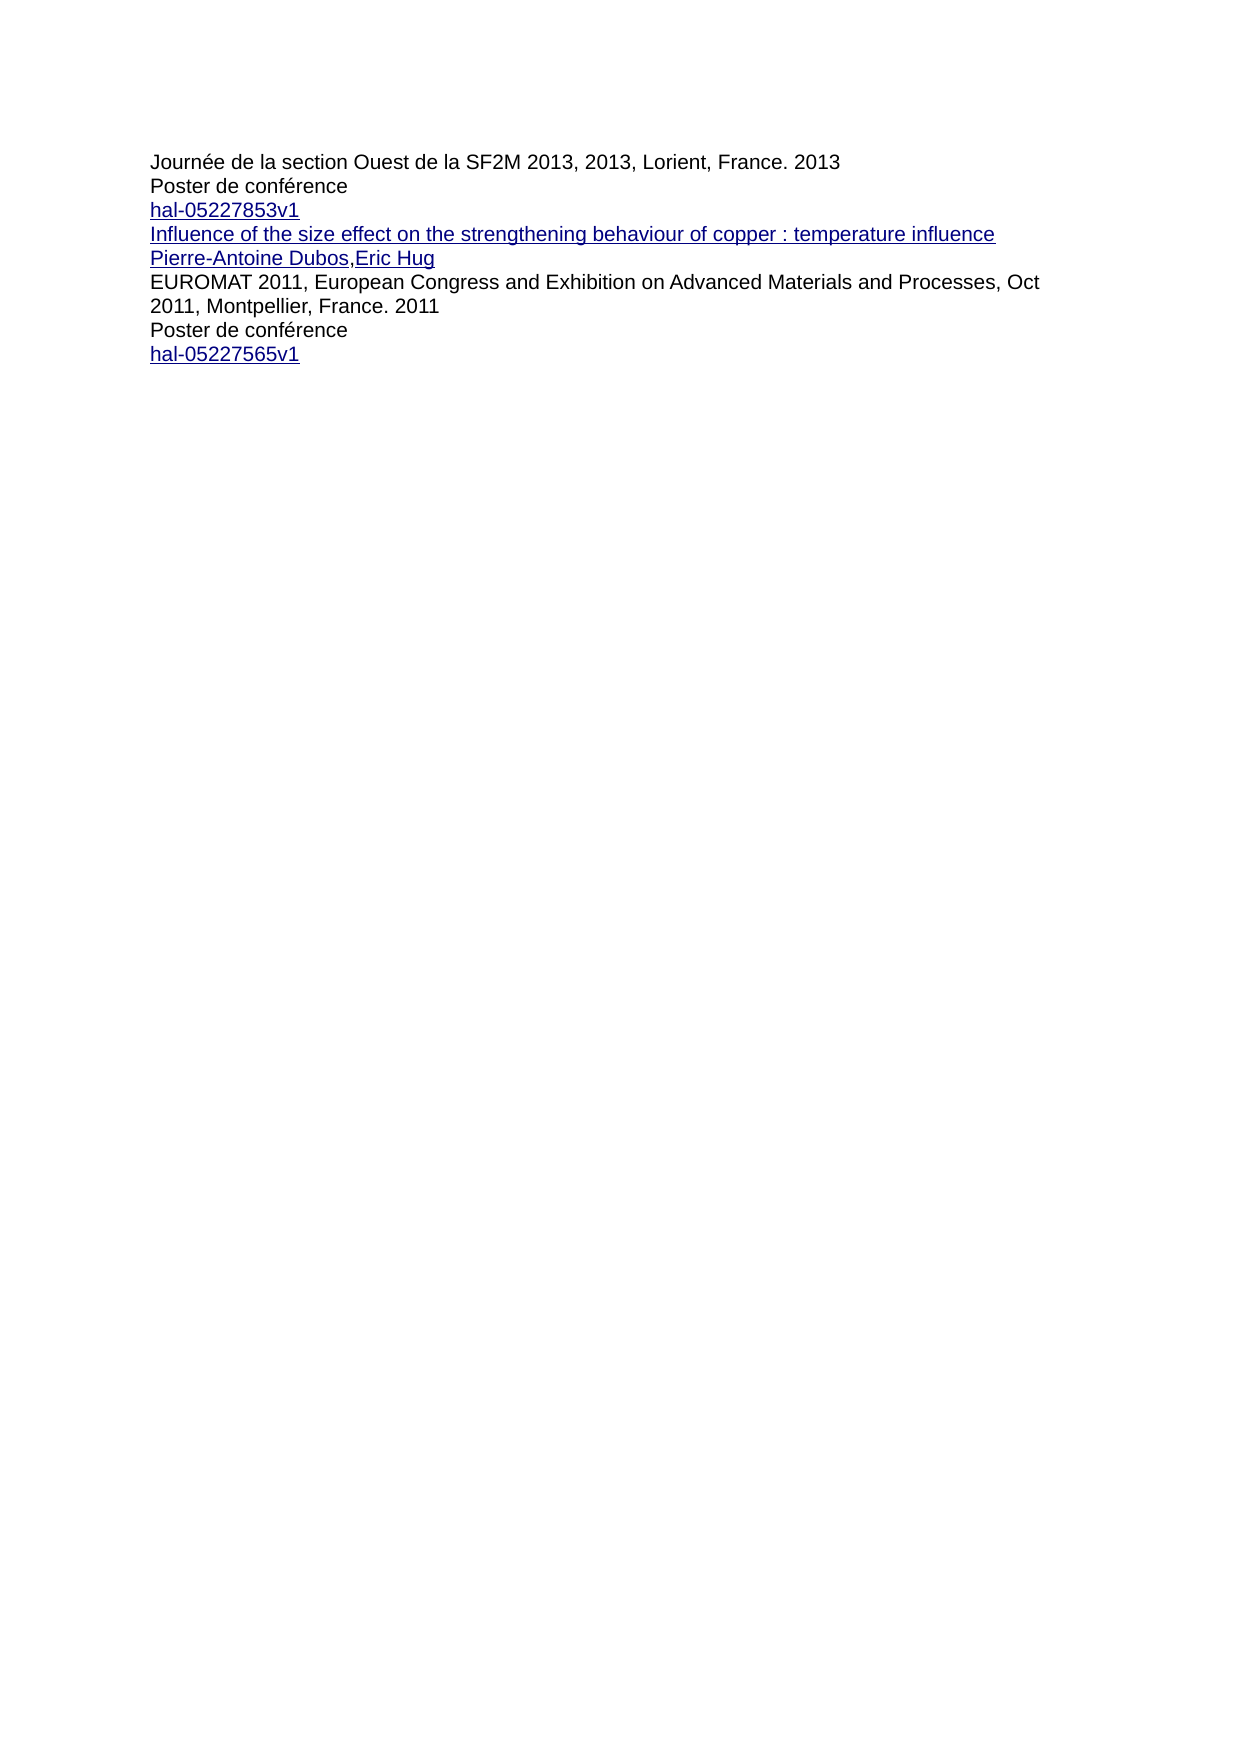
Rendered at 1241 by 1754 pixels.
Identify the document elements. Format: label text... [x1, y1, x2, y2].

table_cell Influence of the size effect on the strengthening behaviour of copper : temperature influence Pierre-Antoine Dubos,Eric Hug EUROMAT 2011, European Congress and Exhibition on Advanced Materials and Processes, Oct 2011, Montpellier, France. 2011 Poster de conférence hal-05227565v1 [150, 222, 1090, 366]
table_cell Journée de la section Ouest de la SF2M 2013, 2013, Lorient, France. 2013 Poster de conférence hal-05227853v1 [150, 150, 1090, 222]
